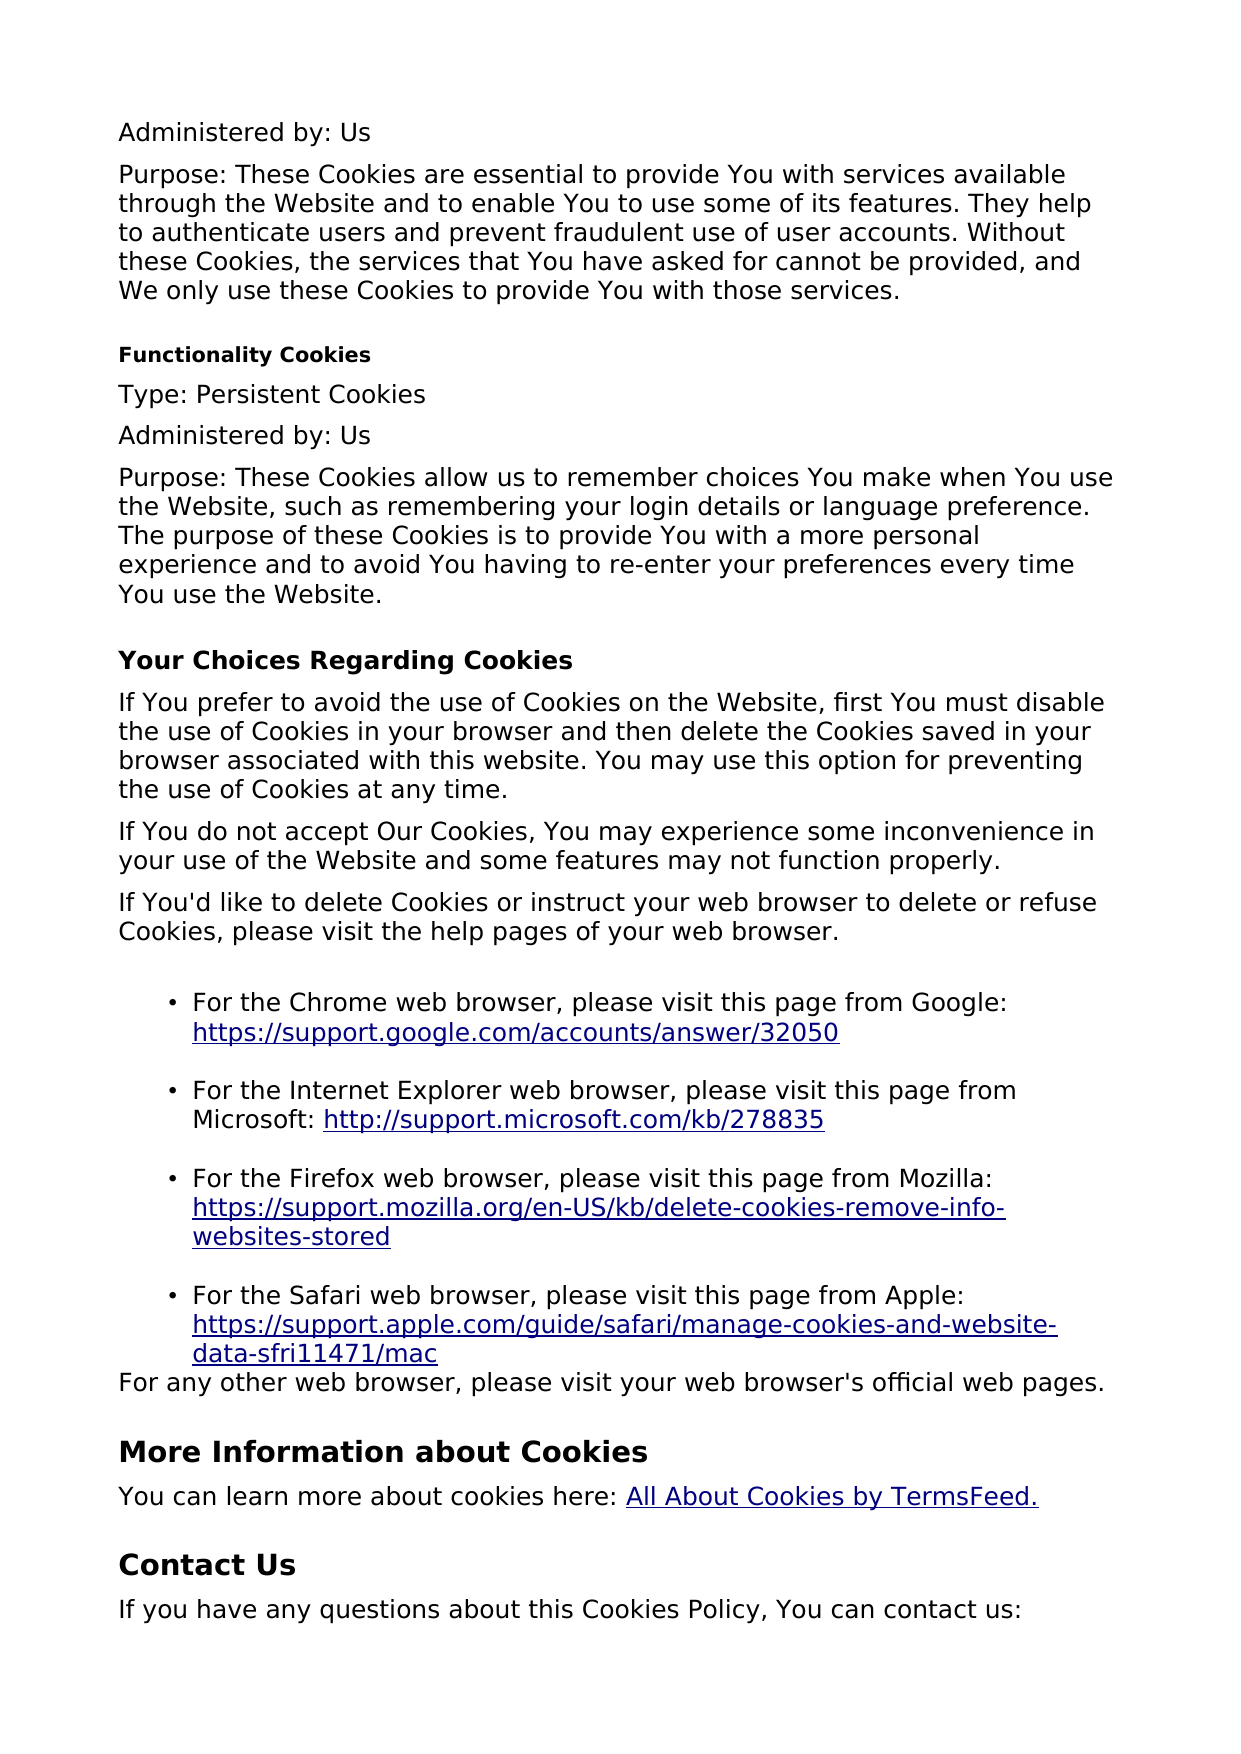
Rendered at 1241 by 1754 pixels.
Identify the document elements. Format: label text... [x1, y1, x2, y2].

list For the Safari web browser, please visit this page from Apple: https://support.apple.com/guide/safari/manage-cookies-and-website-data-sfri11471/mac [177, 1281, 1122, 1369]
text Purpose: These Cookies allow us to remember choices You make when You use the Website, such as remembering your login details or language preference. The purpose of these Cookies is to provide You with a more personal experience and to avoid You having to re-enter your preferences every time You use the Website. [118, 463, 1122, 609]
text For any other web browser, please visit your web browser's official web pages. [118, 1369, 1122, 1398]
text Type: Persistent Cookies [118, 380, 1122, 409]
text You can learn more about cookies here: All About Cookies by TermsFeed. [118, 1482, 1122, 1511]
subtitle More Information about Cookies [118, 1435, 1122, 1469]
subtitle Functionality Cookies [118, 343, 1122, 367]
text Purpose: These Cookies are essential to provide You with services available through the Website and to enable You to use some of its features. They help to authenticate users and prevent fraudulent use of user accounts. Without these Cookies, the services that You have asked for cannot be provided, and We only use these Cookies to provide You with those services. [118, 160, 1122, 306]
list For the Chrome web browser, please visit this page from Google: https://support.google.com/accounts/answer/32050 [177, 988, 1122, 1047]
subtitle Your Choices Regarding Cookies [118, 647, 1122, 676]
text If you have any questions about this Cookies Policy, You can contact us: [118, 1595, 1122, 1624]
list For the Internet Explorer web browser, please visit this page from Microsoft: http://support.microsoft.com/kb/278835 [177, 1076, 1122, 1135]
subtitle Contact Us [118, 1548, 1122, 1582]
text Administered by: Us [118, 422, 1122, 451]
list For the Firefox web browser, please visit this page from Mozilla: https://support.mozilla.org/en-US/kb/delete-cookies-remove-info-websites-stored [177, 1164, 1122, 1252]
text If You'd like to delete Cookies or instruct your web browser to delete or refuse Cookies, please visit the help pages of your web browser. [118, 888, 1122, 947]
text If You prefer to avoid the use of Cookies on the Website, first You must disable the use of Cookies in your browser and then delete the Cookies saved in your browser associated with this website. You may use this option for preventing the use of Cookies at any time. [118, 688, 1122, 805]
text Administered by: Us [118, 118, 1122, 147]
text If You do not accept Our Cookies, You may experience some inconvenience in your use of the Website and some features may not function properly. [118, 817, 1122, 876]
